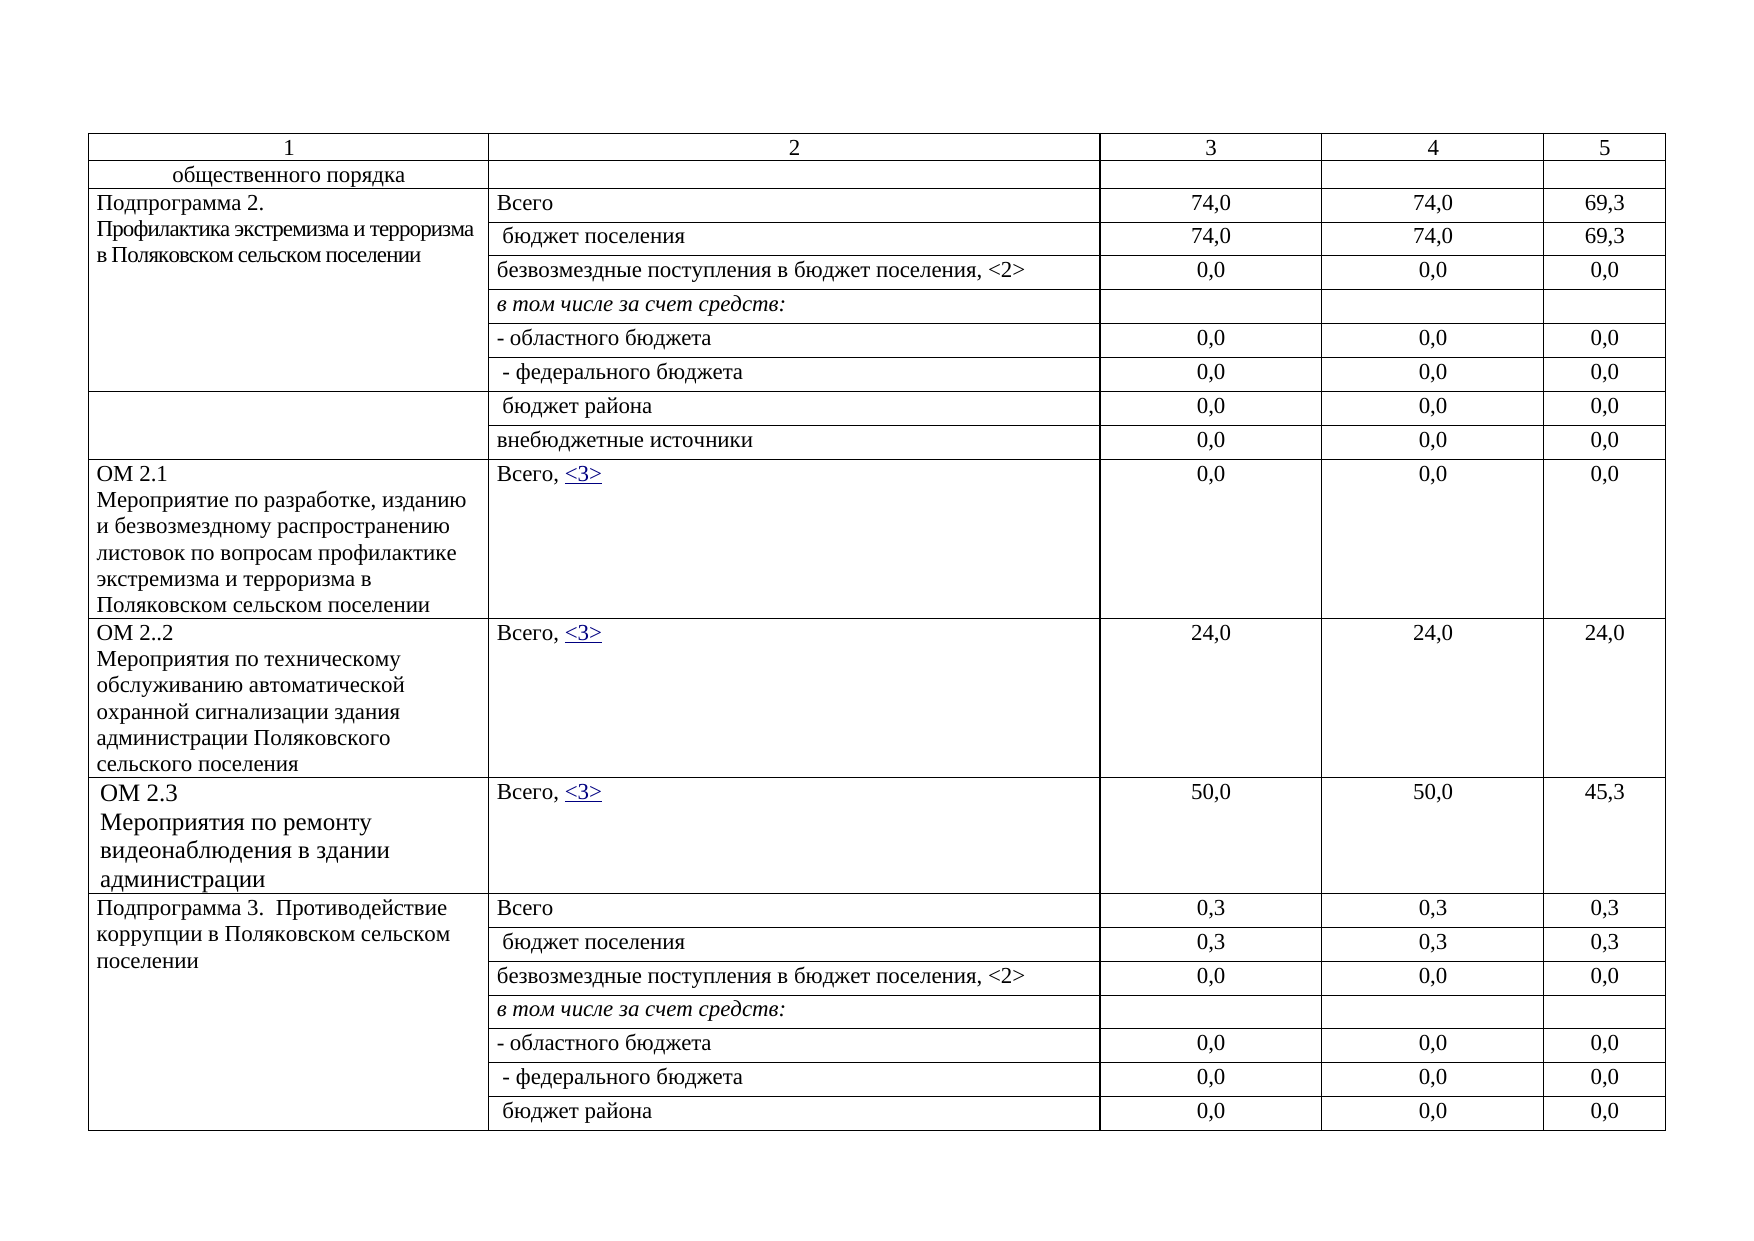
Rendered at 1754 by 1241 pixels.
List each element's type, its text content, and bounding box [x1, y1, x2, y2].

table_cell ОМ 2.1 Мероприятие по разработке, изданию и безвозмездному распространению листовок по вопросам профилактике экстремизма и терроризма в Поляковском сельском поселении [89, 460, 488, 618]
table_cell 0,0 [1322, 256, 1543, 289]
table_cell [1101, 161, 1321, 188]
table_cell Всего, <3> [489, 778, 1099, 893]
table_cell 24,0 [1101, 619, 1321, 777]
table_cell 0,0 [1101, 1063, 1321, 1096]
table_cell в том числе за счет средств: [489, 290, 1099, 323]
table_cell 0,0 [1544, 256, 1665, 289]
table_cell 0,0 [1544, 460, 1665, 618]
table_cell 0,0 [1322, 460, 1543, 618]
table_cell в том числе за счет средств: [489, 996, 1099, 1028]
table_cell бюджет района [489, 1097, 1099, 1130]
table_cell 0,3 [1544, 928, 1665, 961]
table_cell 0,0 [1322, 962, 1543, 994]
table_cell 74,0 [1101, 223, 1321, 255]
table_cell - федерального бюджета [489, 1063, 1099, 1096]
table_header 1 [89, 134, 488, 160]
table_cell 24,0 [1544, 619, 1665, 777]
table_cell бюджет района [489, 392, 1099, 425]
table_cell 0,3 [1544, 894, 1665, 927]
table_header 3 [1101, 134, 1321, 160]
table_cell 0,3 [1101, 894, 1321, 927]
table_cell 0,0 [1544, 962, 1665, 994]
table_cell 0,0 [1101, 460, 1321, 618]
table_cell [1322, 161, 1543, 188]
table_cell бюджет поселения [489, 928, 1099, 961]
table_cell 0,3 [1322, 928, 1543, 961]
table_cell 0,0 [1544, 358, 1665, 391]
table_cell - областного бюджета [489, 1029, 1099, 1062]
table_cell [1544, 290, 1665, 323]
table_cell 24,0 [1322, 619, 1543, 777]
table_cell безвозмездные поступления в бюджет поселения, <2> [489, 962, 1099, 994]
table_cell Всего, <3> [489, 619, 1099, 777]
table_cell Всего, <3> [489, 460, 1099, 618]
table_cell 0,0 [1101, 324, 1321, 357]
table_cell 0,0 [1322, 324, 1543, 357]
table_cell [489, 161, 1099, 188]
table_cell [1101, 290, 1321, 323]
table_cell 74,0 [1101, 189, 1321, 222]
table_cell [1544, 161, 1665, 188]
table_cell [1322, 996, 1543, 1028]
table_cell 74,0 [1322, 189, 1543, 222]
table_cell бюджет поселения [489, 223, 1099, 255]
table_cell 0,0 [1322, 426, 1543, 458]
table_cell 0,0 [1101, 392, 1321, 425]
table_cell [1322, 290, 1543, 323]
table_cell внебюджетные источники [489, 426, 1099, 458]
table_cell 0,0 [1322, 1097, 1543, 1130]
table_cell 0,0 [1544, 1097, 1665, 1130]
table_cell 50,0 [1101, 778, 1321, 893]
table_cell Подпрограмма 2. Профилактика экстремизма и терроризма в Поляковском сельском поселении [89, 189, 488, 391]
table_cell 0,0 [1544, 1063, 1665, 1096]
table_cell [89, 392, 488, 458]
table_cell 50,0 [1322, 778, 1543, 893]
table_cell 0,3 [1101, 928, 1321, 961]
table_cell 0,0 [1101, 1029, 1321, 1062]
table_cell безвозмездные поступления в бюджет поселения, <2> [489, 256, 1099, 289]
table_cell 0,0 [1544, 426, 1665, 458]
table_cell 45,3 [1544, 778, 1665, 893]
table_cell ОМ 2..2 Мероприятия по техническому обслуживанию автоматической охранной сигнализации здания администрации Поляковского сельского поселения [89, 619, 488, 777]
table_cell 0,0 [1544, 1029, 1665, 1062]
table_cell 0,0 [1544, 324, 1665, 357]
table_cell 0,0 [1544, 392, 1665, 425]
table_cell [1101, 996, 1321, 1028]
table_cell ОМ 2.3 Мероприятия по ремонту видеонаблюдения в здании администрации [89, 778, 488, 893]
table_cell 0,0 [1101, 358, 1321, 391]
table_header 4 [1322, 134, 1543, 160]
table_cell 0,0 [1322, 1029, 1543, 1062]
table_cell общественного порядка [89, 161, 488, 188]
table_cell 74,0 [1322, 223, 1543, 255]
table_cell 0,3 [1322, 894, 1543, 927]
table_cell - федерального бюджета [489, 358, 1099, 391]
table_cell 69,3 [1544, 189, 1665, 222]
table_cell Подпрограмма 3. Противодействие коррупции в Поляковском сельском поселении [89, 894, 488, 1130]
table_cell 0,0 [1101, 962, 1321, 994]
table_header 2 [489, 134, 1099, 160]
table_cell 0,0 [1101, 256, 1321, 289]
table_cell [1544, 996, 1665, 1028]
table_cell Всего [489, 189, 1099, 222]
table_cell 0,0 [1101, 1097, 1321, 1130]
table_cell - областного бюджета [489, 324, 1099, 357]
table_header 5 [1544, 134, 1665, 160]
table_cell Всего [489, 894, 1099, 927]
table_cell 0,0 [1322, 392, 1543, 425]
table_cell 69,3 [1544, 223, 1665, 255]
table_cell 0,0 [1101, 426, 1321, 458]
table_cell 0,0 [1322, 358, 1543, 391]
table_cell 0,0 [1322, 1063, 1543, 1096]
